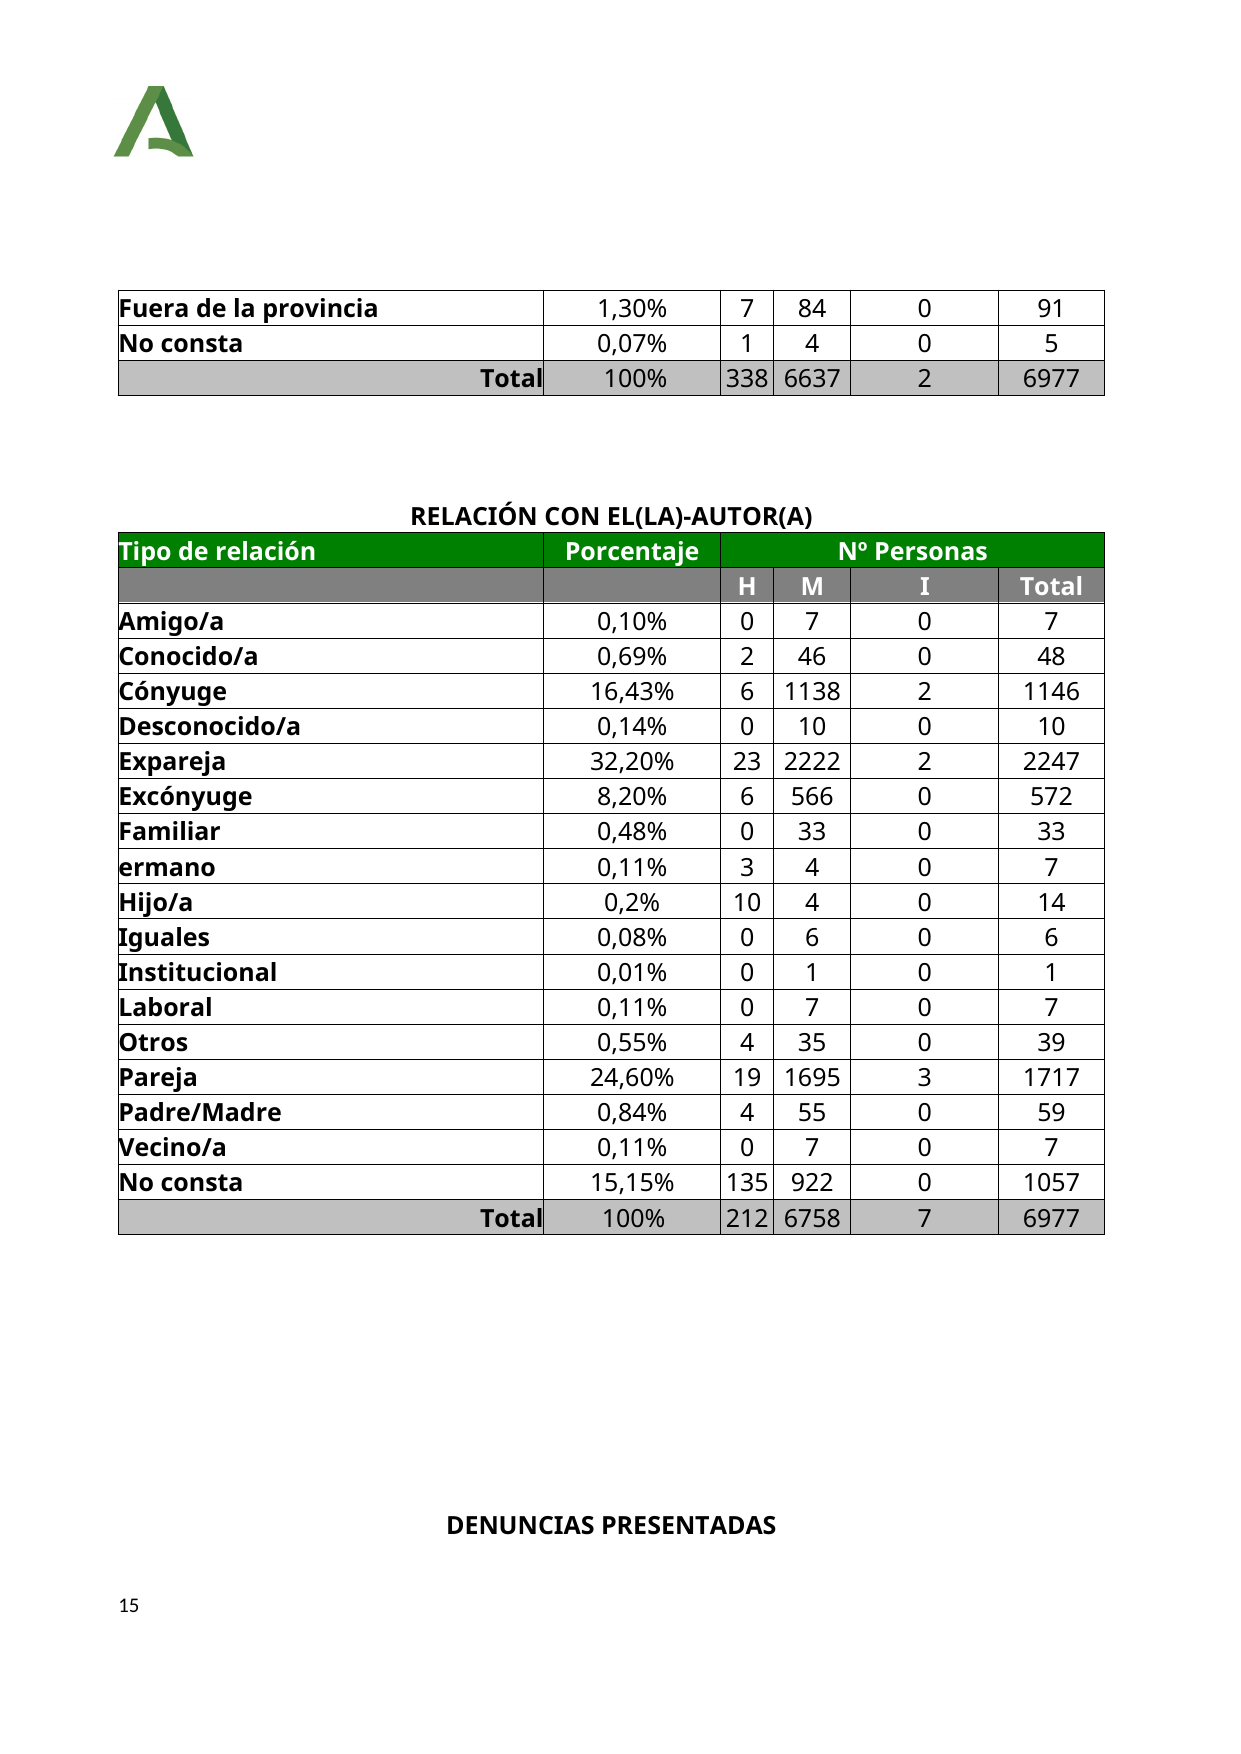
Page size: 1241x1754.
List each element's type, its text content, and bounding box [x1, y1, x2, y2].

table_cell 0 [851, 919, 998, 953]
table_cell 0 [851, 779, 998, 813]
table_cell H [721, 568, 773, 602]
table_cell 1138 [774, 674, 850, 708]
table_cell 6 [721, 674, 773, 708]
table_cell 0 [851, 709, 998, 743]
table_cell 100% [544, 361, 720, 395]
table_cell Desconocido/a [119, 709, 543, 743]
table_cell 0 [851, 1130, 998, 1164]
table_cell DENUNCIAS PRESENTADAS [118, 1235, 1104, 1542]
table_cell 4 [774, 849, 850, 883]
table_cell 0 [721, 709, 773, 743]
table_cell No consta [119, 1165, 543, 1199]
table_cell 2 [851, 674, 998, 708]
table_cell 0,11% [544, 990, 720, 1024]
table_cell 10 [999, 709, 1104, 743]
table_cell Total [999, 568, 1104, 602]
table_cell Total [119, 1200, 543, 1234]
table_cell Tipo de relación [119, 533, 543, 567]
table_cell 7 [774, 1130, 850, 1164]
table_cell 14 [999, 884, 1104, 918]
table_cell 0 [851, 990, 998, 1024]
table_cell 6977 [999, 1200, 1104, 1234]
table_cell 7 [999, 990, 1104, 1024]
table_cell 1146 [999, 674, 1104, 708]
table_cell 0,69% [544, 639, 720, 673]
table_cell Cónyuge [119, 674, 543, 708]
table_cell 33 [774, 814, 850, 848]
table_cell 6 [721, 779, 773, 813]
table_cell Porcentaje [544, 533, 720, 567]
table_cell 0 [851, 884, 998, 918]
table_cell 91 [999, 291, 1104, 325]
table_cell 1717 [999, 1060, 1104, 1094]
table_cell 100% [544, 1200, 720, 1234]
table_cell 0,10% [544, 604, 720, 637]
table_cell 922 [774, 1165, 850, 1199]
table_cell Familiar [119, 814, 543, 848]
table_cell 4 [721, 1025, 773, 1059]
table_cell 0,2% [544, 884, 720, 918]
table_cell 5 [999, 326, 1104, 360]
table_cell 2 [851, 361, 998, 395]
table_cell 212 [721, 1200, 773, 1234]
table_cell 0 [851, 955, 998, 988]
table_cell 7 [999, 604, 1104, 637]
table_cell 23 [721, 744, 773, 778]
table_cell No consta [119, 326, 543, 360]
table_cell 4 [774, 884, 850, 918]
table_cell 32,20% [544, 744, 720, 778]
table_cell 1 [774, 955, 850, 988]
table_cell 338 [721, 361, 773, 395]
table_cell Iguales [119, 919, 543, 953]
table_cell Excónyuge [119, 779, 543, 813]
table_cell 6637 [774, 361, 850, 395]
table_cell 2222 [774, 744, 850, 778]
table_cell 0,07% [544, 326, 720, 360]
table_cell 39 [999, 1025, 1104, 1059]
table_cell 0 [851, 849, 998, 883]
table_cell 84 [774, 291, 850, 325]
table_cell Laboral [119, 990, 543, 1024]
table_cell 0 [851, 1025, 998, 1059]
table_cell Expareja [119, 744, 543, 778]
table_cell 4 [774, 326, 850, 360]
table_cell 2 [721, 639, 773, 673]
table_cell Pareja [119, 1060, 543, 1094]
table_cell 0 [721, 955, 773, 988]
table_cell 0,01% [544, 955, 720, 988]
table_cell Conocido/a [119, 639, 543, 673]
table_cell Total [119, 361, 543, 395]
table_cell 1 [721, 326, 773, 360]
table_cell Amigo/a [119, 604, 543, 637]
table_cell ermano [119, 849, 543, 883]
table_cell Nº Personas [721, 533, 1104, 567]
table_cell 4 [721, 1095, 773, 1129]
table_cell 7 [721, 291, 773, 325]
table_cell 7 [999, 849, 1104, 883]
table_cell 2 [851, 744, 998, 778]
table_cell 0 [851, 814, 998, 848]
table_cell 572 [999, 779, 1104, 813]
table_cell 7 [851, 1200, 998, 1234]
table_cell 0 [851, 639, 998, 673]
table_cell 46 [774, 639, 850, 673]
table_cell Hijo/a [119, 884, 543, 918]
table_cell [544, 568, 720, 602]
table_cell 0,55% [544, 1025, 720, 1059]
table_cell 7 [999, 1130, 1104, 1164]
table_cell 0,84% [544, 1095, 720, 1129]
table_cell [119, 568, 543, 602]
table_cell 35 [774, 1025, 850, 1059]
table_cell 10 [721, 884, 773, 918]
table_cell Institucional [119, 955, 543, 988]
table_cell I [851, 568, 998, 602]
table_cell 1,30% [544, 291, 720, 325]
table_cell 48 [999, 639, 1104, 673]
table_cell 7 [774, 604, 850, 637]
table_cell 15,15% [544, 1165, 720, 1199]
table_cell 1 [999, 955, 1104, 988]
table_cell 0,11% [544, 849, 720, 883]
table_cell Fuera de la provincia [119, 291, 543, 325]
table_cell 3 [851, 1060, 998, 1094]
table_cell 0 [721, 814, 773, 848]
table_cell 10 [774, 709, 850, 743]
picture [109, 81, 198, 161]
table_cell 0 [851, 604, 998, 637]
table_cell Padre/Madre [119, 1095, 543, 1129]
table_cell 0 [721, 990, 773, 1024]
table_cell 135 [721, 1165, 773, 1199]
table_cell 0 [721, 1130, 773, 1164]
table_cell 3 [721, 849, 773, 883]
table_cell 0 [721, 604, 773, 637]
table_cell 0 [721, 919, 773, 953]
table_cell 7 [774, 990, 850, 1024]
table_cell 0,14% [544, 709, 720, 743]
table_cell 0 [851, 326, 998, 360]
table_cell 55 [774, 1095, 850, 1129]
table_cell 0 [851, 291, 998, 325]
table_cell 8,20% [544, 779, 720, 813]
table_cell 6 [999, 919, 1104, 953]
table_cell 24,60% [544, 1060, 720, 1094]
table_cell 0 [851, 1095, 998, 1129]
table_cell 566 [774, 779, 850, 813]
table_cell M [774, 568, 850, 602]
table_cell 1695 [774, 1060, 850, 1094]
table_cell 6977 [999, 361, 1104, 395]
table_cell 59 [999, 1095, 1104, 1129]
table_cell Otros [119, 1025, 543, 1059]
table_cell 2247 [999, 744, 1104, 778]
table_cell 16,43% [544, 674, 720, 708]
table_cell RELACIÓN CON EL(LA)-AUTOR(A) [118, 396, 1104, 532]
table_cell 0,11% [544, 1130, 720, 1164]
table_cell 33 [999, 814, 1104, 848]
table_cell 6 [774, 919, 850, 953]
table_cell 6758 [774, 1200, 850, 1234]
table_cell 19 [721, 1060, 773, 1094]
table_cell 0 [851, 1165, 998, 1199]
table_cell 0,08% [544, 919, 720, 953]
table_cell 1057 [999, 1165, 1104, 1199]
table_cell Vecino/a [119, 1130, 543, 1164]
table_cell 0,48% [544, 814, 720, 848]
